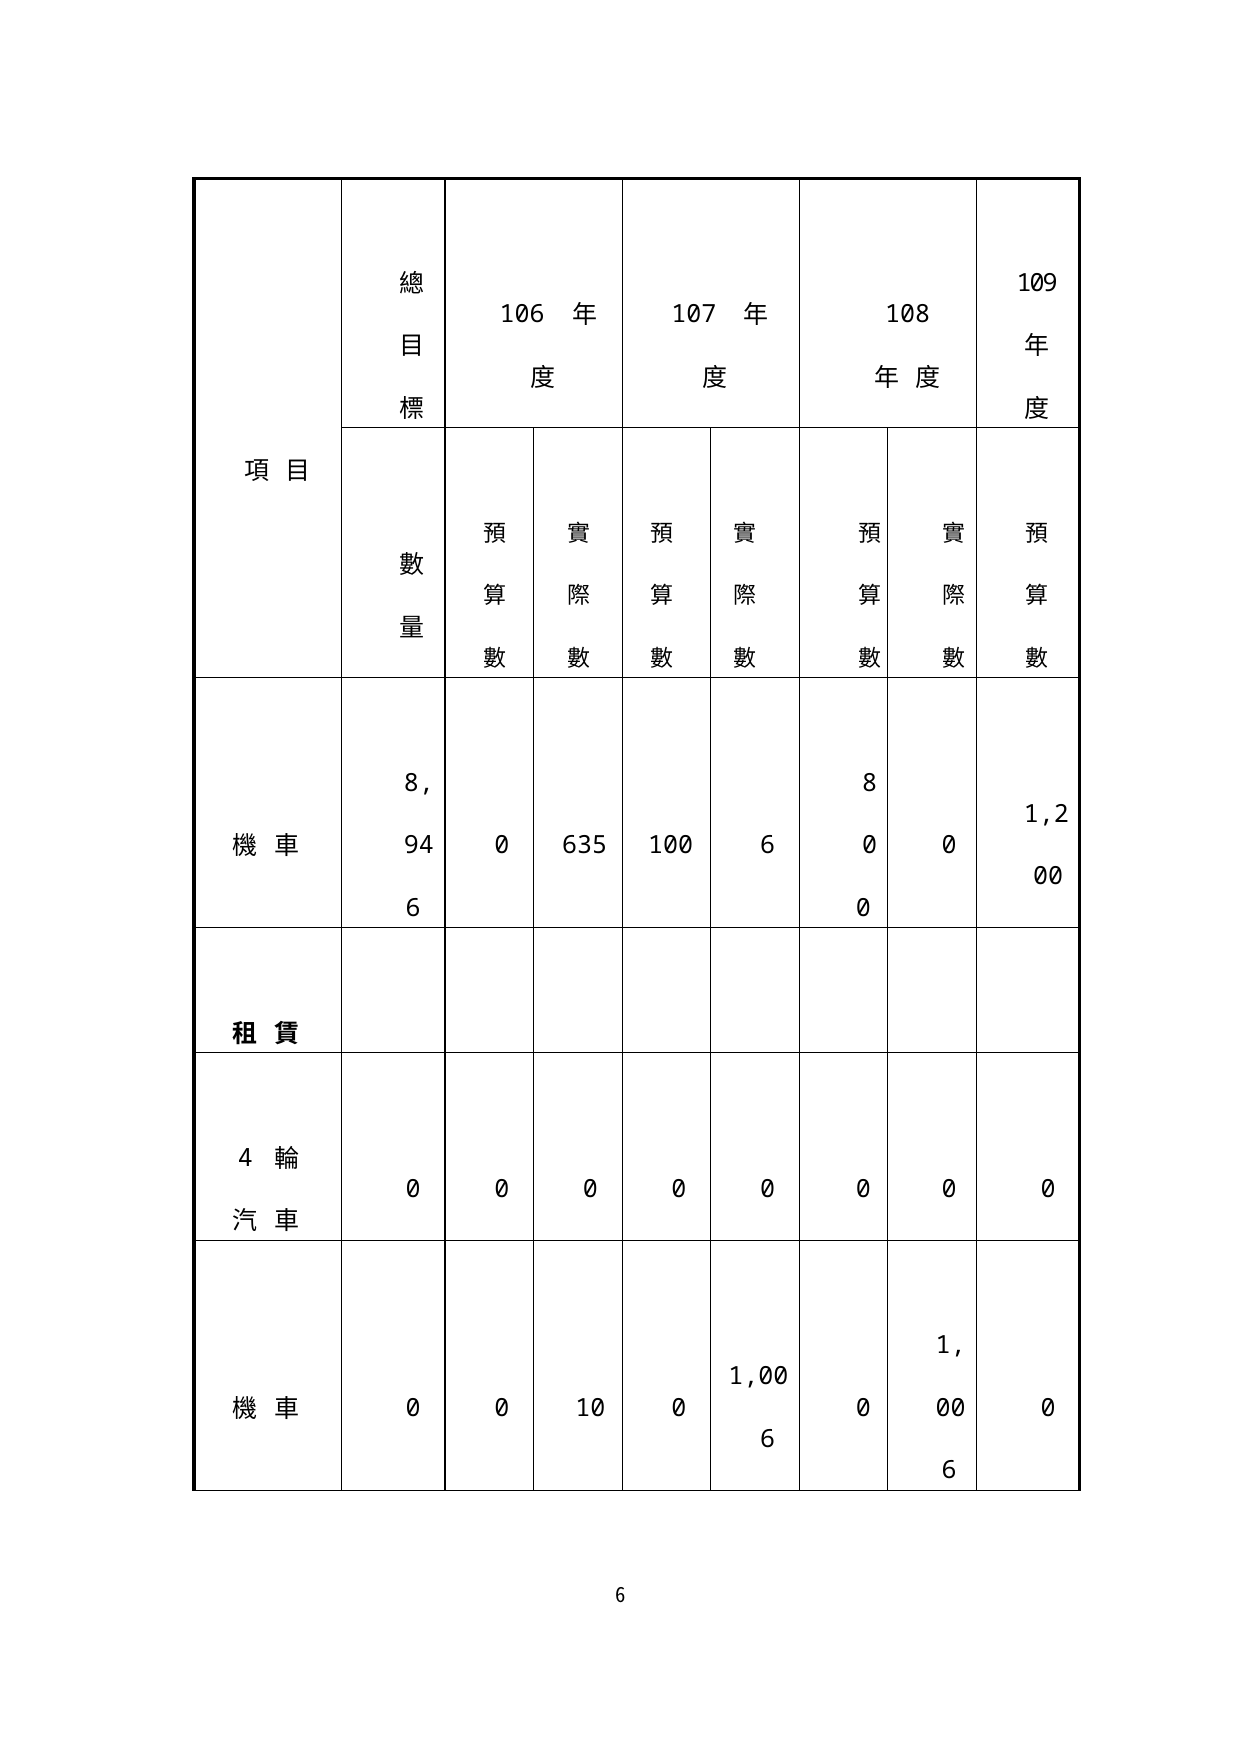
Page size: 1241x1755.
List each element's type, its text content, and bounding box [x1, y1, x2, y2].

table_cell 4輪汽車 [196, 1053, 341, 1240]
table_cell [623, 928, 710, 1052]
table_cell 1,006 [888, 1241, 976, 1490]
table_cell 機車 [196, 1241, 341, 1490]
table_cell [711, 928, 799, 1052]
table_cell [800, 928, 887, 1052]
table_cell 6 [711, 678, 799, 927]
table_cell 實際數 [888, 428, 976, 677]
table_cell 預算數 [977, 428, 1078, 677]
table_cell 0 [342, 1241, 444, 1490]
table_cell 1,006 [711, 1241, 799, 1490]
table_cell 0 [888, 1053, 976, 1240]
table_cell 0 [977, 1241, 1078, 1490]
table_cell 100 [623, 678, 710, 927]
table_cell [977, 928, 1078, 1052]
table_cell 1,200 [977, 678, 1078, 927]
table_cell 0 [446, 1241, 533, 1490]
table_cell 0 [800, 1053, 887, 1240]
table_cell 0 [711, 1053, 799, 1240]
table_cell [888, 928, 976, 1052]
table_cell 租賃 [196, 928, 341, 1052]
table_cell 預算數 [623, 428, 710, 677]
table_header 109年度 [977, 180, 1078, 427]
table_header 項目 [196, 180, 341, 677]
table_cell [342, 928, 444, 1052]
table_header 108年度 [800, 180, 976, 427]
table_cell 0 [446, 678, 533, 927]
table_cell 635 [534, 678, 622, 927]
table_cell [446, 928, 533, 1052]
table_cell [534, 928, 622, 1052]
table_cell 0 [623, 1241, 710, 1490]
table_cell 預算數 [446, 428, 533, 677]
table_cell 0 [800, 1241, 887, 1490]
table_cell 0 [342, 1053, 444, 1240]
table_cell 10 [534, 1241, 622, 1490]
table_cell 預算數 [800, 428, 887, 677]
table_header 107年度 [623, 180, 799, 427]
table_cell 0 [977, 1053, 1078, 1240]
table_cell 8,946 [342, 678, 444, 927]
table_cell 機車 [196, 678, 341, 927]
table_cell 實際數 [711, 428, 799, 677]
table_header 106年度 [446, 180, 622, 427]
table_cell 0 [623, 1053, 710, 1240]
table_cell 0 [534, 1053, 622, 1240]
table_cell 實際數 [534, 428, 622, 677]
table_header 總目標 [342, 180, 444, 427]
table_cell 0 [446, 1053, 533, 1240]
table_cell 0 [888, 678, 976, 927]
table_cell 800 [800, 678, 887, 927]
table_cell 數量 [342, 428, 444, 677]
